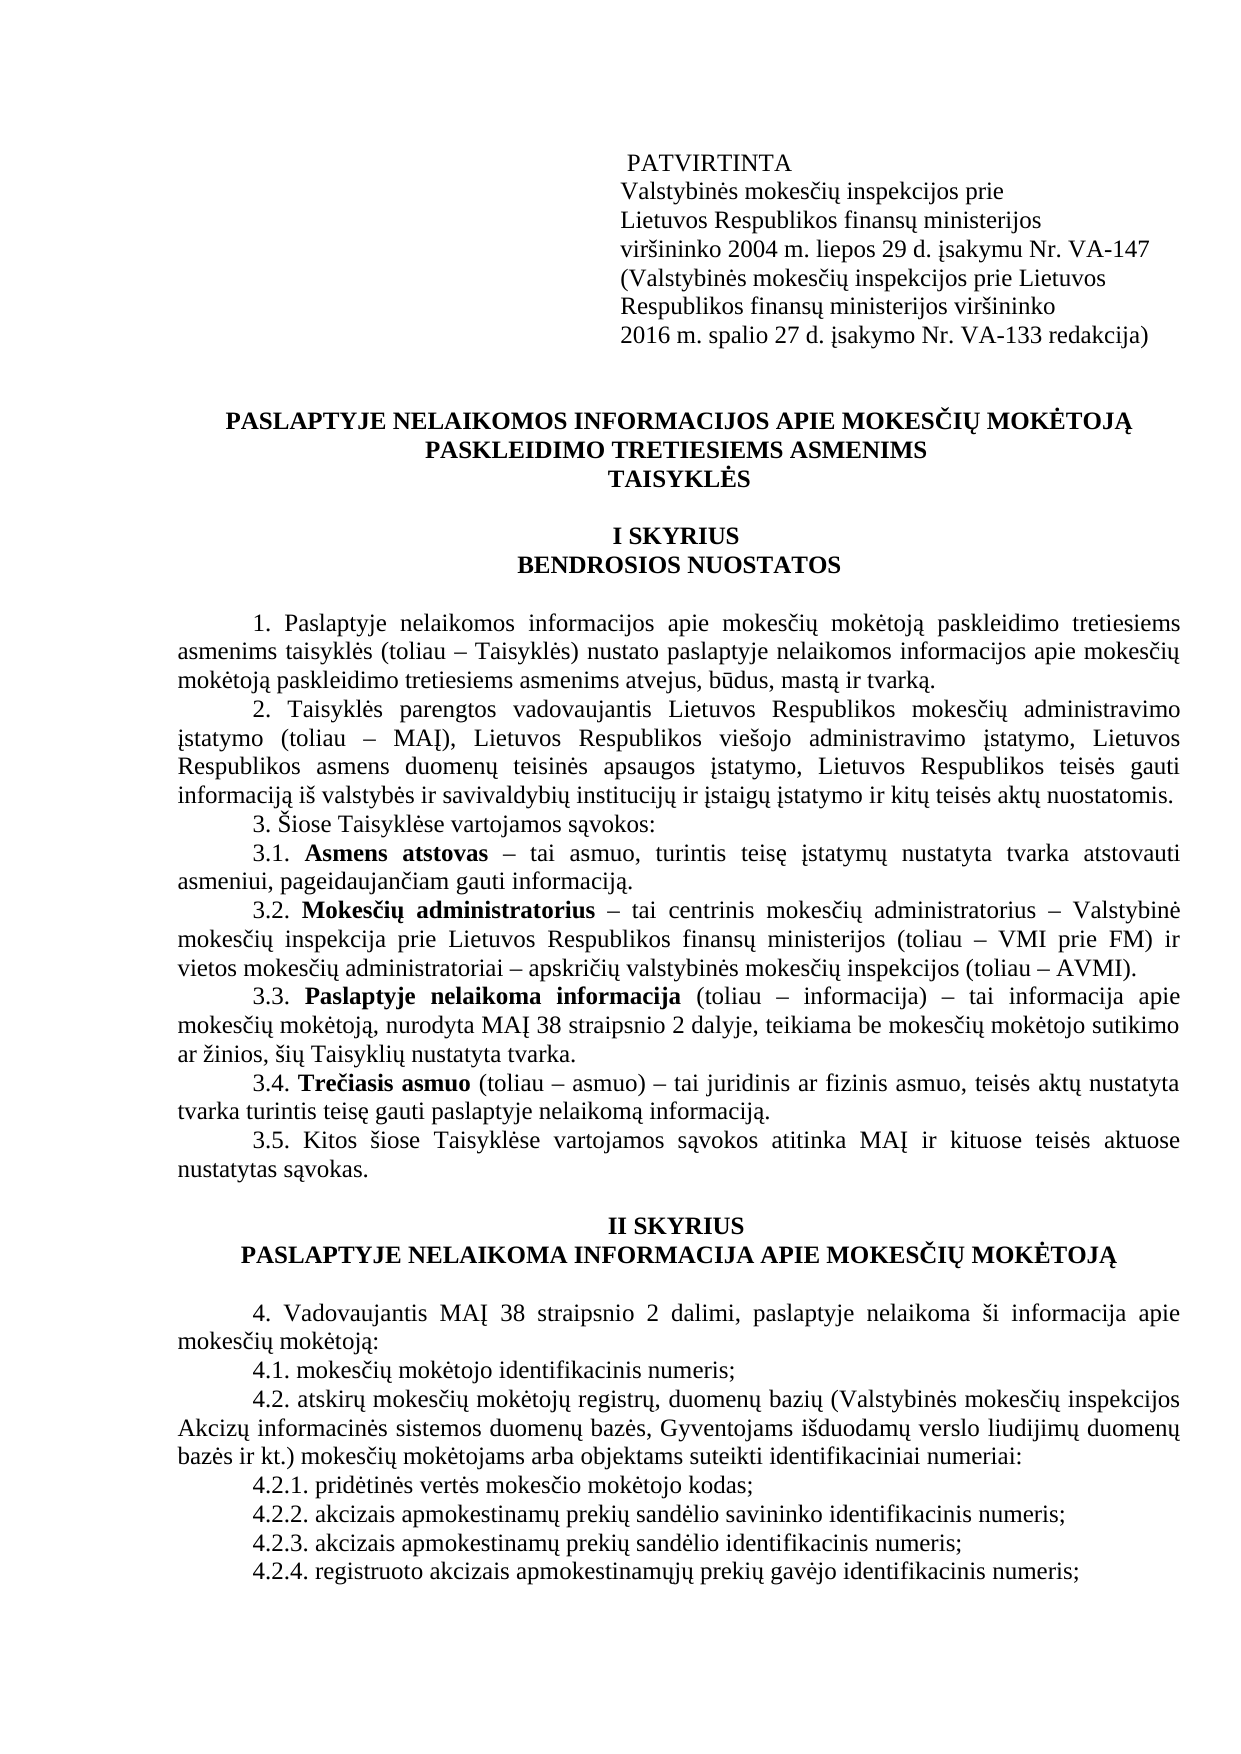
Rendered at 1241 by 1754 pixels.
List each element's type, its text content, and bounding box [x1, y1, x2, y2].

text Lietuvos Respublikos finansų ministerijos [620, 205, 1181, 234]
text 3. Šiose Taisyklėse vartojamos sąvokos: [177, 809, 1181, 838]
text Respublikos finansų ministerijos viršininko [620, 291, 1181, 320]
text PASLAPTYJE NELAIKOMOS INFORMACIJOS APIE MOKESČIŲ MOKĖTOJĄ PASKLEIDIMO TRETIESIEMS ASMENIMS [177, 406, 1181, 464]
text II SKYRIUS [177, 1211, 1181, 1240]
text 3.3. Paslaptyje nelaikoma informacija (toliau – informacija) – tai informacija apie mokesčių mokėtoją, nurodyta MAĮ 38 straipsnio 2 dalyje, teikiama be mokesčių mokėtojo sutikimo ar žinios, šių Taisyklių nustatyta tvarka. [177, 981, 1181, 1068]
text 4.2.1. pridėtinės vertės mokesčio mokėtojo kodas; [177, 1470, 1181, 1499]
text PATVIRTINTA [620, 148, 1181, 176]
text 2016 m. spalio 27 d. įsakymo Nr. VA-133 redakcija) [620, 320, 1181, 349]
text 3.4. Trečiasis asmuo (toliau – asmuo) – tai juridinis ar fizinis asmuo, teisės aktų nustatyta tvarka turintis teisę gauti paslaptyje nelaikomą informaciją. [177, 1068, 1181, 1125]
text 2. Taisyklės parengtos vadovaujantis Lietuvos Respublikos mokesčių administravimo įstatymo (toliau – MAĮ), Lietuvos Respublikos viešojo administravimo įstatymo, Lietuvos Respublikos asmens duomenų teisinės apsaugos įstatymo, Lietuvos Respublikos teisės gauti informaciją iš valstybės ir savivaldybių institucijų ir įstaigų įstatymo ir kitų teisės aktų nuostatomis. [177, 694, 1181, 809]
text 4. Vadovaujantis MAĮ 38 straipsnio 2 dalimi, paslaptyje nelaikoma ši informacija apie mokesčių mokėtoją: [177, 1298, 1181, 1355]
text PASLAPTYJE NELAIKOMA INFORMACIJA APIE MOKESČIŲ MOKĖTOJĄ [177, 1240, 1181, 1269]
text 3.1. Asmens atstovas – tai asmuo, turintis teisę įstatymų nustatyta tvarka atstovauti asmeniui, pageidaujančiam gauti informaciją. [177, 838, 1181, 895]
text TAISYKLĖS [177, 464, 1181, 493]
text 4.2.4. registruoto akcizais apmokestinamųjų prekių gavėjo identifikacinis numeris; [177, 1556, 1181, 1585]
text BENDROSIOS NUOSTATOS [177, 550, 1181, 579]
text viršininko 2004 m. liepos 29 d. įsakymu Nr. VA-147 [620, 234, 1181, 263]
text 1. Paslaptyje nelaikomos informacijos apie mokesčių mokėtoją paskleidimo tretiesiems asmenims taisyklės (toliau – Taisyklės) nustato paslaptyje nelaikomos informacijos apie mokesčių mokėtoją paskleidimo tretiesiems asmenims atvejus, būdus, mastą ir tvarką. [177, 608, 1181, 694]
text 4.2. atskirų mokesčių mokėtojų registrų, duomenų bazių (Valstybinės mokesčių inspekcijos Akcizų informacinės sistemos duomenų bazės, Gyventojams išduodamų verslo liudijimų duomenų bazės ir kt.) mokesčių mokėtojams arba objektams suteikti identifikaciniai numeriai: [177, 1384, 1181, 1470]
text I SKYRIUS [177, 521, 1181, 550]
text 3.5. Kitos šiose Taisyklėse vartojamos sąvokos atitinka MAĮ ir kituose teisės aktuose nustatytas sąvokas. [177, 1125, 1181, 1183]
text 4.2.3. akcizais apmokestinamų prekių sandėlio identifikacinis numeris; [177, 1528, 1181, 1556]
text (Valstybinės mokesčių inspekcijos prie Lietuvos [620, 263, 1181, 291]
text Valstybinės mokesčių inspekcijos prie [620, 176, 1181, 205]
text 3.2. Mokesčių administratorius – tai centrinis mokesčių administratorius – Valstybinė mokesčių inspekcija prie Lietuvos Respublikos finansų ministerijos (toliau – VMI prie FM) ir vietos mokesčių administratoriai – apskričių valstybinės mokesčių inspekcijos (toliau – AVMI). [177, 895, 1181, 981]
text 4.1. mokesčių mokėtojo identifikacinis numeris; [177, 1355, 1181, 1384]
text 4.2.2. akcizais apmokestinamų prekių sandėlio savininko identifikacinis numeris; [177, 1499, 1181, 1528]
